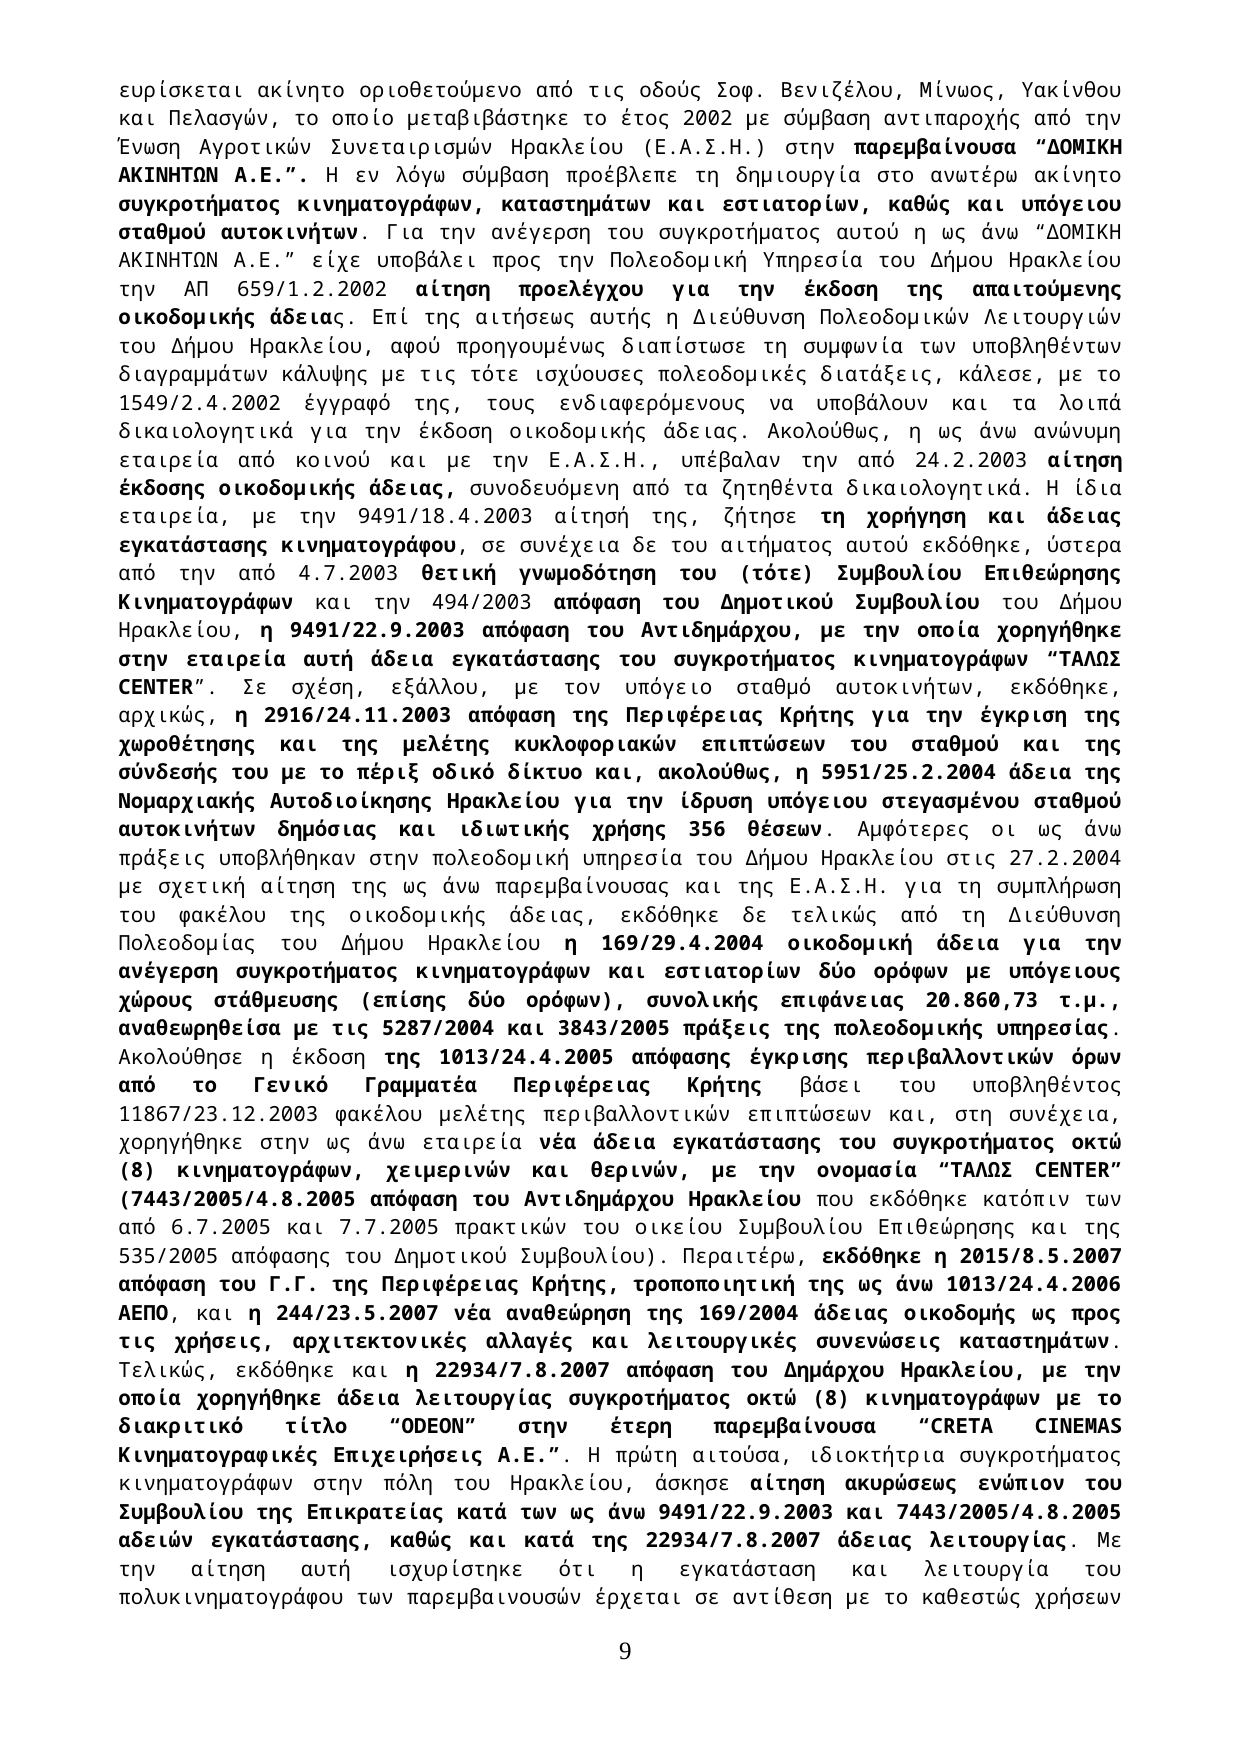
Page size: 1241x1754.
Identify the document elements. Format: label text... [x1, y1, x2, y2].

text ευρίσκεται ακίνητο οριοθετούμενο από τις οδούς Σοφ. Βενιζέλου, Μίνωος, Υακίνθου και Πελασγών, το οποίο μεταβιβάστηκε το έτος 2002 με σύμβαση αντιπαροχής από την Ένωση Αγροτικών Συνεταιρισμών Ηρακλείου (Ε.Α.Σ.Η.) στην παρεμβαίνουσα “ΔΟΜΙΚΗ ΑΚΙΝΗΤΩΝ Α.Ε.”. Η εν λόγω σύμβαση προέβλεπε τη δημιουργία στο ανωτέρω ακίνητο συγκροτήματος κινηματογράφων, καταστημάτων και εστιατορίων, καθώς και υπόγειου σταθμού αυτοκινήτων. Για την ανέγερση του συγκροτήματος αυτού η ως άνω “ΔΟΜΙΚΗ ΑΚΙΝΗΤΩΝ Α.Ε.” είχε υποβάλει προς την Πολεοδομική Υπηρεσία του Δήμου Ηρακλείου την ΑΠ 659/1.2.2002 αίτηση προελέγχου για την έκδοση της απαιτούμενης οικοδομικής άδειας. Επί της αιτήσεως αυτής η Διεύθυνση Πολεοδομικών Λειτουργιών του Δήμου Ηρακλείου, αφού προηγουμένως διαπίστωσε τη συμφωνία των υποβληθέντων διαγραμμάτων κάλυψης με τις τότε ισχύουσες πολεοδομικές διατάξεις, κάλεσε, με το 1549/2.4.2002 έγγραφό της, τους ενδιαφερόμενους να υποβάλουν και τα λοιπά δικαιολογητικά για την έκδοση οικοδομικής άδειας. Ακολούθως, η ως άνω ανώνυμη εταιρεία από κοινού και με την Ε.Α.Σ.Η., υπέβαλαν την από 24.2.2003 αίτηση έκδοσης οικοδομικής άδειας, συνοδευόμενη από τα ζητηθέντα δικαιολογητικά. Η ίδια εταιρεία, με την 9491/18.4.2003 αίτησή της, ζήτησε τη χορήγηση και άδειας εγκατάστασης κινηματογράφου, σε συνέχεια δε του αιτήματος αυτού εκδόθηκε, ύστερα από την από 4.7.2003 θετική γνωμοδότηση του (τότε) Συμβουλίου Επιθεώρησης Κινηματογράφων και την 494/2003 απόφαση του Δημοτικού Συμβουλίου του Δήμου Ηρακλείου, η 9491/22.9.2003 απόφαση του Αντιδημάρχου, με την οποία χορηγήθηκε στην εταιρεία αυτή άδεια εγκατάστασης του συγκροτήματος κινηματογράφων “ΤΑΛΩΣ CENTER”. Σε σχέση, εξάλλου, με τον υπόγειο σταθμό αυτοκινήτων, εκδόθηκε, αρχικώς, η 2916/24.11.2003 απόφαση της Περιφέρειας Κρήτης για την έγκριση της χωροθέτησης και της μελέτης κυκλοφοριακών επιπτώσεων του σταθμού και της σύνδεσής του με το πέριξ οδικό δίκτυο και, ακολούθως, η 5951/25.2.2004 άδεια της Νομαρχιακής Αυτοδιοίκησης Ηρακλείου για την ίδρυση υπόγειου στεγασμένου σταθμού αυτοκινήτων δημόσιας και ιδιωτικής χρήσης 356 θέσεων. Αμφότερες οι ως άνω πράξεις υποβλήθηκαν στην πολεοδομική υπηρεσία του Δήμου Ηρακλείου στις 27.2.2004 με σχετική αίτηση της ως άνω παρεμβαίνουσας και της Ε.Α.Σ.Η. για τη συμπλήρωση του φακέλου της οικοδομικής άδειας, εκδόθηκε δε τελικώς από τη Διεύθυνση Πολεοδομίας του Δήμου Ηρακλείου η 169/29.4.2004 οικοδομική άδεια για την ανέγερση συγκροτήματος κινηματογράφων και εστιατορίων δύο ορόφων με υπόγειους χώρους στάθμευσης (επίσης δύο ορόφων), συνολικής επιφάνειας 20.860,73 τ.μ., αναθεωρηθείσα με τις 5287/2004 και 3843/2005 πράξεις της πολεοδομικής υπηρεσίας. Ακολούθησε η έκδοση της 1013/24.4.2005 απόφασης έγκρισης περιβαλλοντικών όρων από το Γενικό Γραμματέα Περιφέρειας Κρήτης βάσει του υποβληθέντος 11867/23.12.2003 φακέλου μελέτης περιβαλλοντικών επιπτώσεων και, στη συνέχεια, χορηγήθηκε στην ως άνω εταιρεία νέα άδεια εγκατάστασης του συγκροτήματος οκτώ (8) κινηματογράφων, χειμερινών και θερινών, με την ονομασία “ΤΑΛΩΣ CENTER” (7443/2005/4.8.2005 απόφαση του Αντιδημάρχου Ηρακλείου που εκδόθηκε κατόπιν των από 6.7.2005 και 7.7.2005 πρακτικών του οικείου Συμβουλίου Επιθεώρησης και της 535/2005 απόφασης του Δημοτικού Συμβουλίου). Περαιτέρω, εκδόθηκε η 2015/8.5.2007 απόφαση του Γ.Γ. της Περιφέρειας Κρήτης, τροποποιητική της ως άνω 1013/24.4.2006 ΑΕΠΟ, και η 244/23.5.2007 νέα αναθεώρηση της 169/2004 άδειας οικοδομής ως προς τις χρήσεις, αρχιτεκτονικές αλλαγές και λειτουργικές συνενώσεις καταστημάτων. Τελικώς, εκδόθηκε και η 22934/7.8.2007 απόφαση του Δημάρχου Ηρακλείου, με την οποία χορηγήθηκε άδεια λειτουργίας συγκροτήματος οκτώ (8) κινηματογράφων με το διακριτικό τίτλο “ODEON” στην έτερη παρεμβαίνουσα “CRETA CINEMAS Κινηματογραφικές Επιχειρήσεις Α.Ε.”. Η πρώτη αιτούσα, ιδιοκτήτρια συγκροτήματος κινηματογράφων στην πόλη του Ηρακλείου, άσκησε αίτηση ακυρώσεως ενώπιον του Συμβουλίου της Επικρατείας κατά των ως άνω 9491/22.9.2003 και 7443/2005/4.8.2005 αδειών εγκατάστασης, καθώς και κατά της 22934/7.8.2007 άδειας λειτουργίας. Με την αίτηση αυτή ισχυρίστηκε ότι η εγκατάσταση και λειτουργία του πολυκινηματογράφου των παρεμβαινουσών έρχεται σε αντίθεση με το καθεστώς χρήσεων [118, 75, 1122, 1611]
